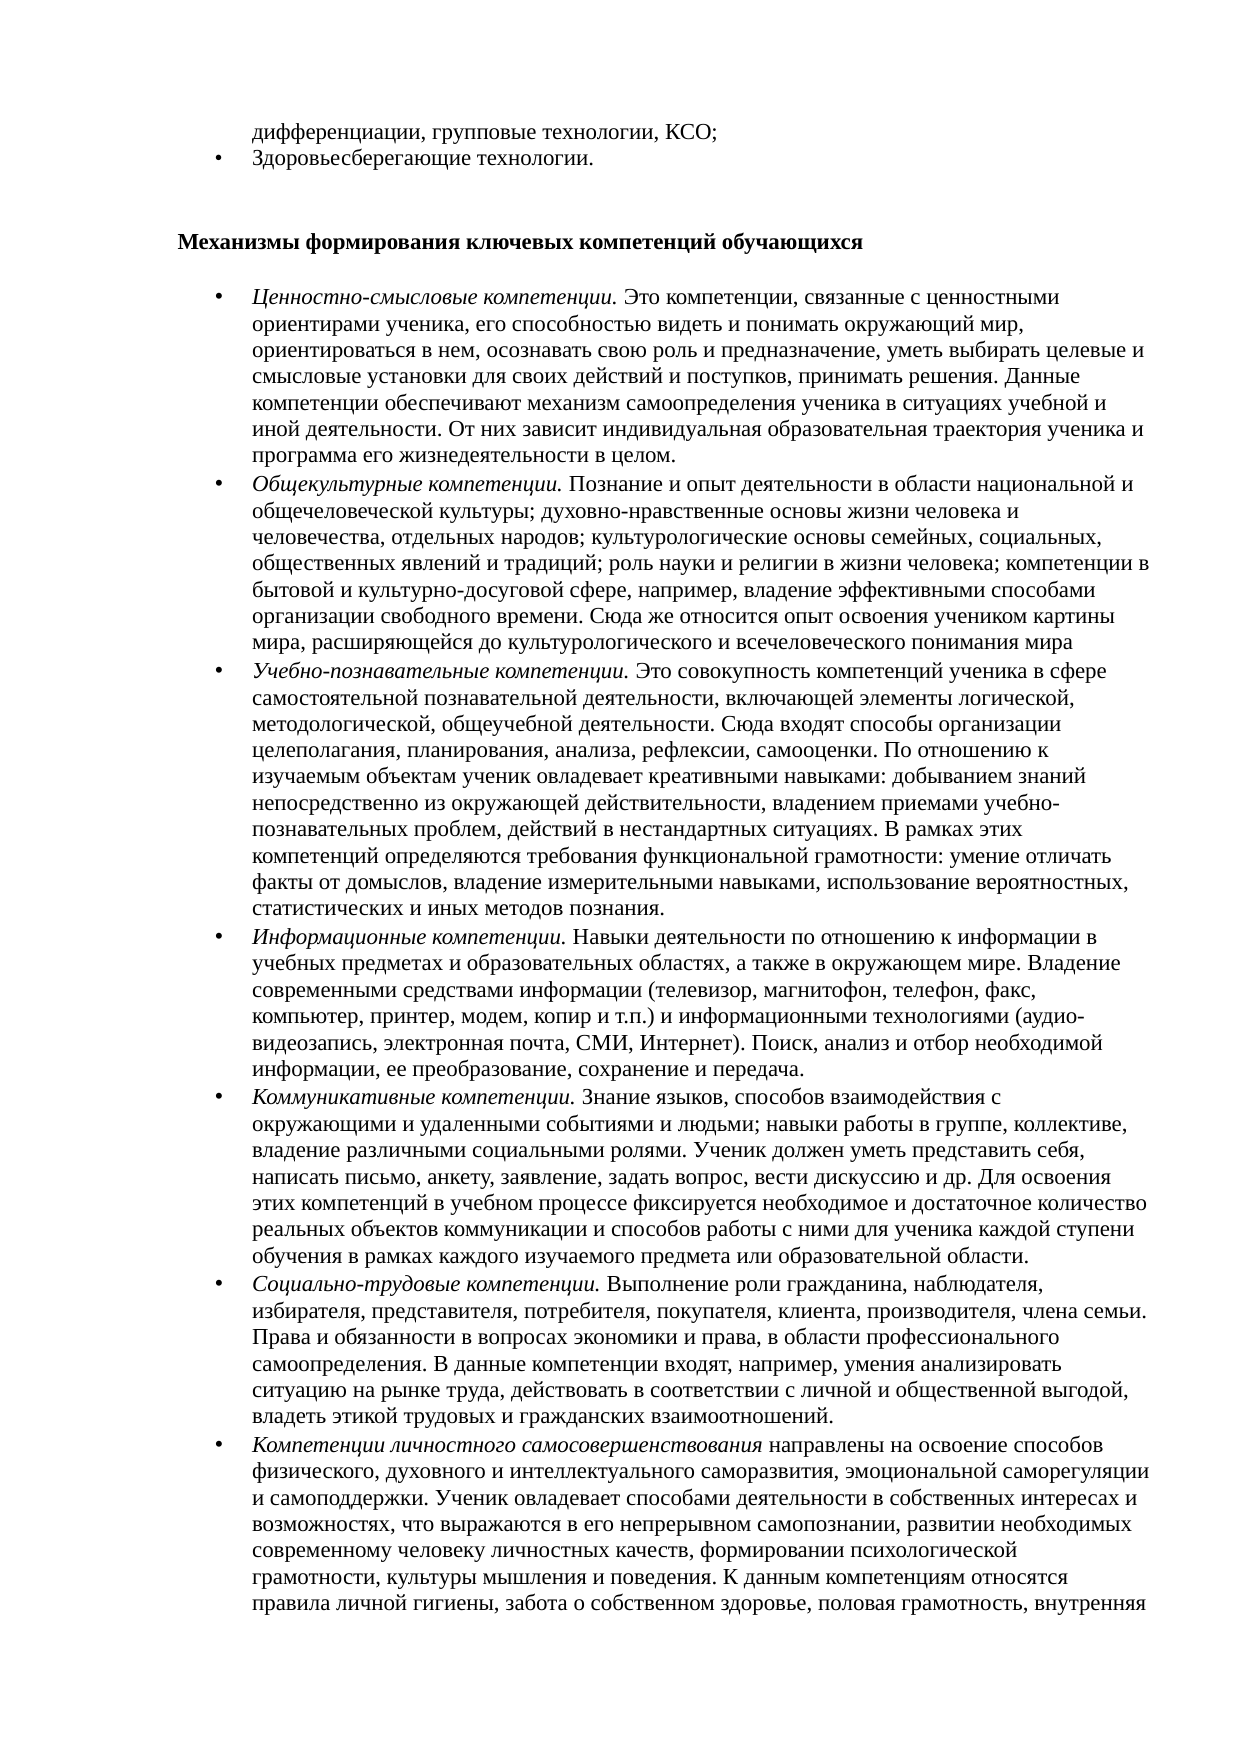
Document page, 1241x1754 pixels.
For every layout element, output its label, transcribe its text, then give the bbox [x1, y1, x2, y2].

list дифференциации, групповые технологии, КСО; [214, 118, 1151, 144]
text Механизмы формирования ключевых компетенций обучающихся [177, 228, 1151, 255]
list Здоровьесберегающие технологии. [214, 144, 1151, 171]
list Социально-трудовые компетенции. Выполнение роли гражданина, наблюдателя, избирателя, представителя, потребителя, покупателя, клиента, производителя, члена семьи. Права и обязанности в вопросах экономики и права, в области профессионального самоопределения. В данные компетенции входят, например, умения анализировать ситуацию на рынке труда, действовать в соответствии с личной и общественной выгодой, владеть этикой трудовых и гражданских взаимоотношений. [214, 1268, 1151, 1429]
list Учебно-познавательные компетенции. Это совокупность компетенций ученика в сфере самостоятельной познавательной деятельности, включающей элементы логической, методологической, общеучебной деятельности. Сюда входят способы организации целеполагания, планирования, анализа, рефлексии, самооценки. По отношению к изучаемым объектам ученик овладевает креативными навыками: добыванием знаний непосредственно из окружающей действительности, владением приемами учебно-познавательных проблем, действий в нестандартных ситуациях. В рамках этих компетенций определяются требования функциональной грамотности: умение отличать факты от домыслов, владение измерительными навыками, использование вероятностных, статистических и иных методов познания. [214, 655, 1151, 921]
list Коммуникативные компетенции. Знание языков, способов взаимодействия с окружающими и удаленными событиями и людьми; навыки работы в группе, коллективе, владение различными социальными ролями. Ученик должен уметь представить себя, написать письмо, анкету, заявление, задать вопрос, вести дискуссию и др. Для освоения этих компетенций в учебном процессе фиксируется необходимое и достаточное количество реальных объектов коммуникации и способов работы с ними для ученика каждой ступени обучения в рамках каждого изучаемого предмета или образовательной области. [214, 1081, 1151, 1268]
list Общекультурные компетенции. Познание и опыт деятельности в области национальной и общечеловеческой культуры; духовно-нравственные основы жизни человека и человечества, отдельных народов; культурологические основы семейных, социальных, общественных явлений и традиций; роль науки и религии в жизни человека; компетенции в бытовой и культурно-досуговой сфере, например, владение эффективными способами организации свободного времени. Сюда же относится опыт освоения учеником картины мира, расширяющейся до культурологического и всечеловеческого понимания мира [214, 468, 1151, 655]
list Информационные компетенции. Навыки деятельности по отношению к информации в учебных предметах и образовательных областях, а также в окружающем мире. Владение современными средствами информации (телевизор, магнитофон, телефон, факс, компьютер, принтер, модем, копир и т.п.) и информационными технологиями (аудио- видеозапись, электронная почта, СМИ, Интернет). Поиск, анализ и отбор необходимой информации, ее преобразование, сохранение и передача. [214, 921, 1151, 1081]
list Компетенции личностного самосовершенствования направлены на освоение способов физического, духовного и интеллектуального саморазвития, эмоциональной саморегуляции и самоподдержки. Ученик овладевает способами деятельности в собственных интересах и возможностях, что выражаются в его непрерывном самопознании, развитии необходимых современному человеку личностных качеств, формировании психологической грамотности, культуры мышления и поведения. К данным компетенциям относятся правила личной гигиены, забота о собственном здоровье, половая грамотность, внутренняя [214, 1429, 1151, 1616]
list Ценностно-смысловые компетенции. Это компетенции, связанные с ценностными ориентирами ученика, его способностью видеть и понимать окружающий мир, ориентироваться в нем, осознавать свою роль и предназначение, уметь выбирать целевые и смысловые установки для своих действий и поступков, принимать решения. Данные компетенции обеспечивают механизм самоопределения ученика в ситуациях учебной и иной деятельности. От них зависит индивидуальная образовательная траектория ученика и программа его жизнедеятельности в целом. [214, 281, 1151, 468]
